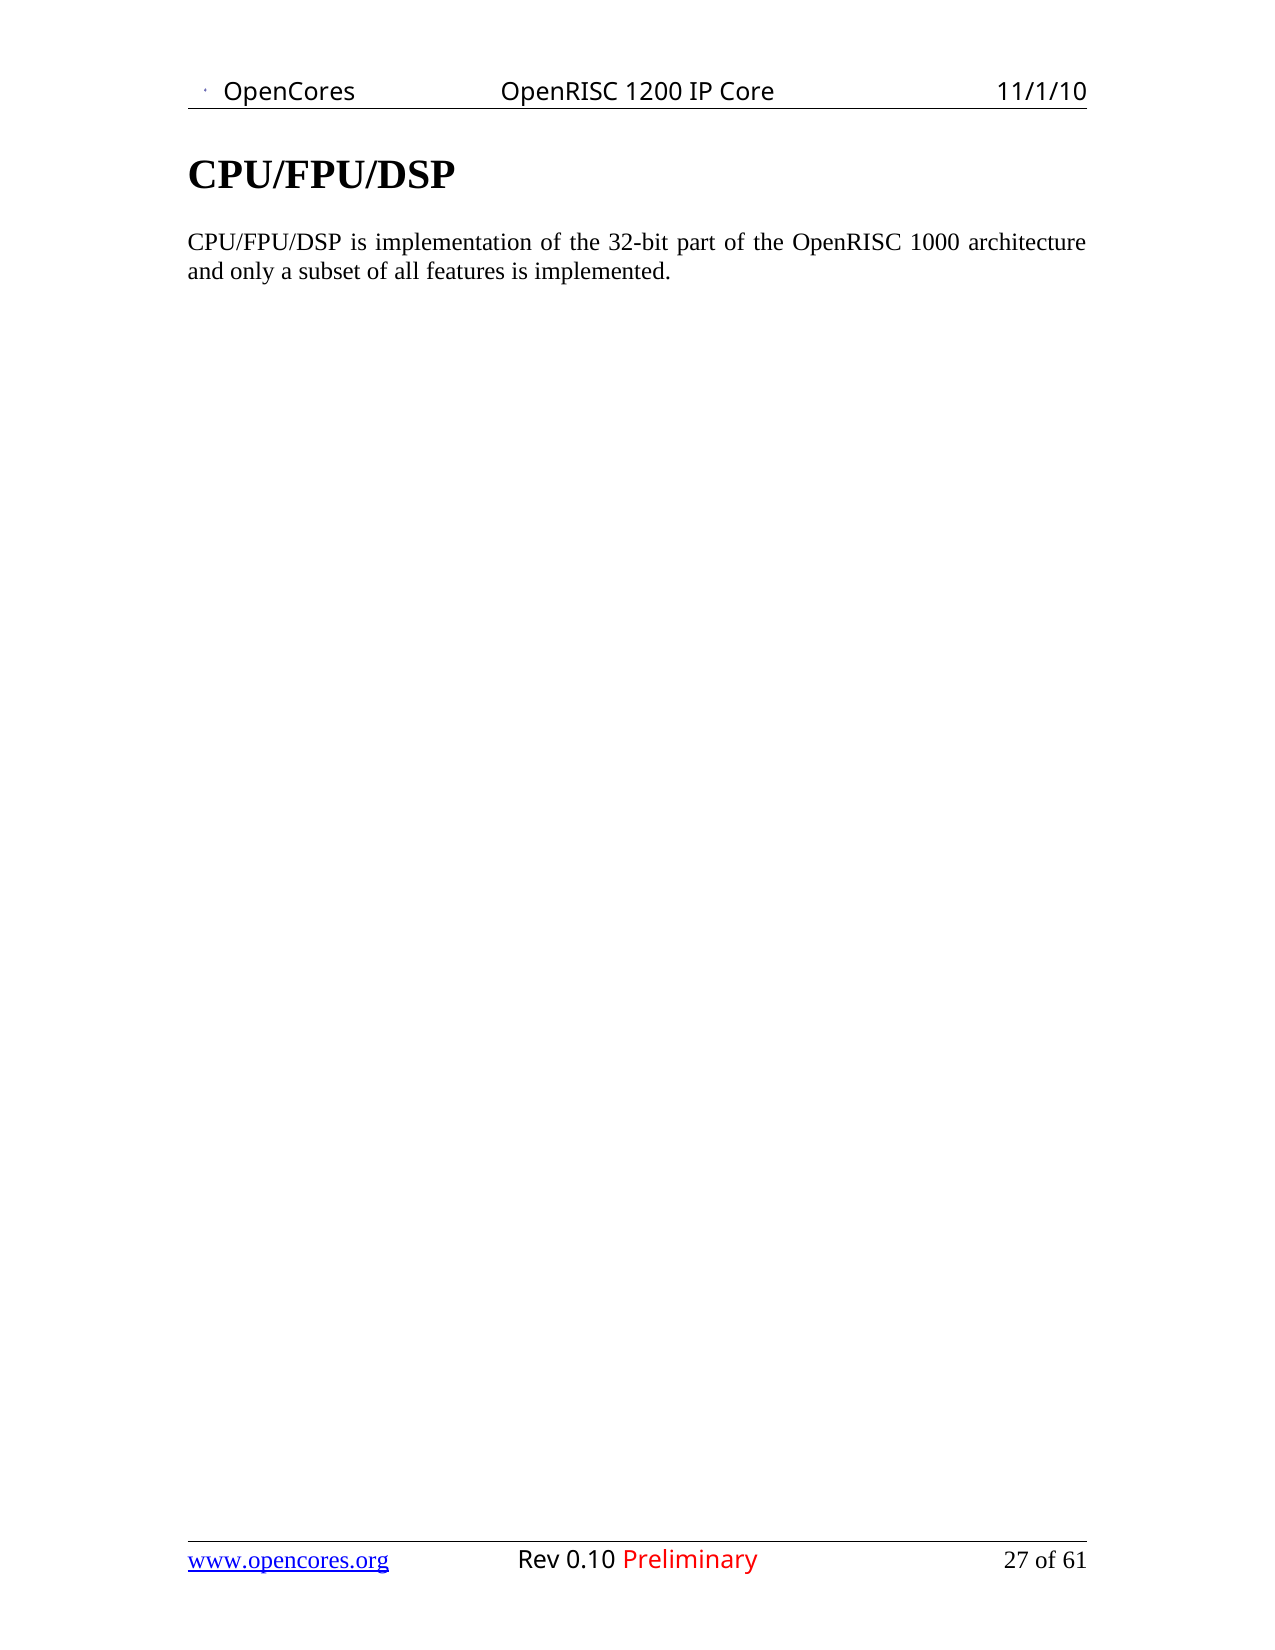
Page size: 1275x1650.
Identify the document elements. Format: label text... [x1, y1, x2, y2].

text CPU/FPU/DSP is implementation of the 32-bit part of the OpenRISC 1000 architecture and only a subset of all features is implemented. [187, 227, 1087, 285]
subtitle CPU/FPU/DSP [187, 150, 1087, 198]
